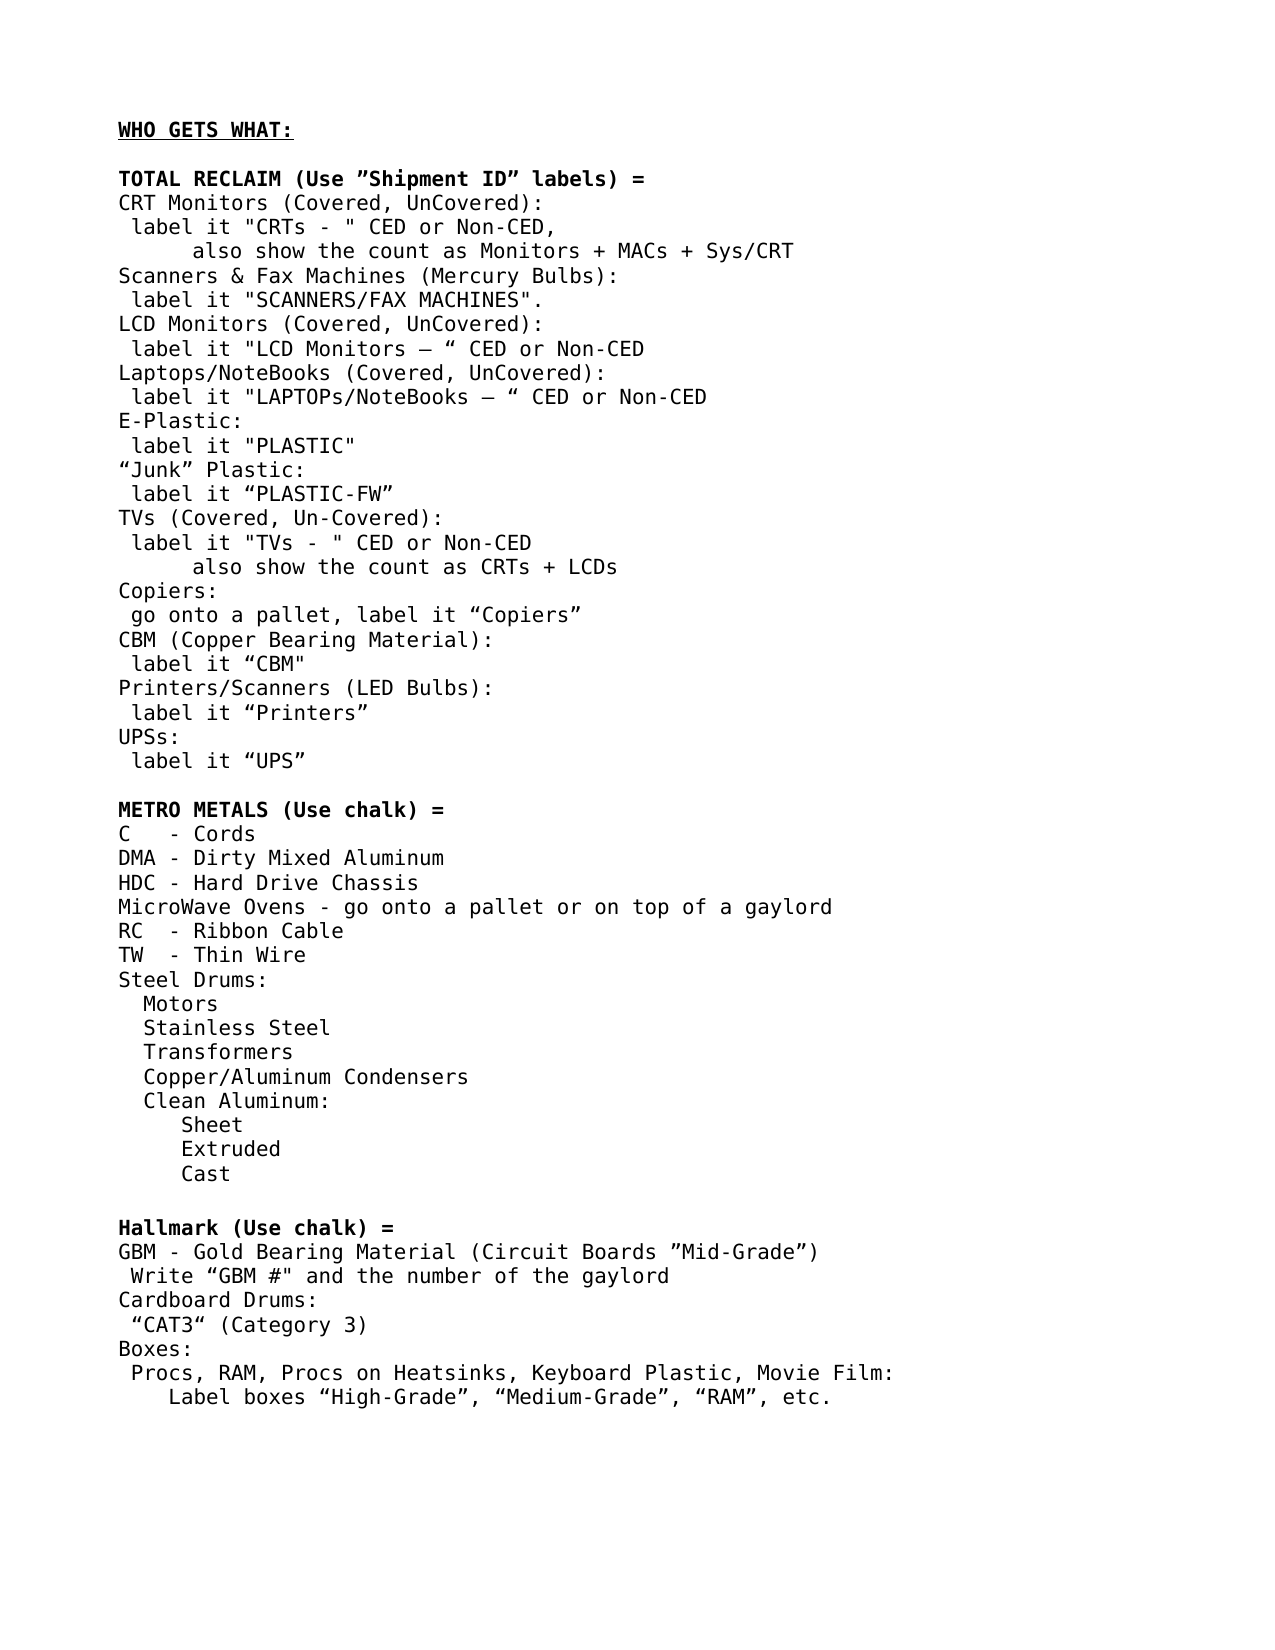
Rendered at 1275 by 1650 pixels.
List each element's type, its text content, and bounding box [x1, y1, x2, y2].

text Clean Aluminum: [118, 1089, 1157, 1113]
text label it "SCANNERS/FAX MACHINES". [118, 288, 1157, 312]
text TVs (Covered, Un-Covered): [118, 506, 1157, 531]
text Label boxes “High-Grade”, “Medium-Grade”, “RAM”, etc. [118, 1385, 1157, 1410]
text also show the count as CRTs + LCDs [118, 555, 1157, 579]
text Cardboard Drums: [118, 1288, 1157, 1313]
text Steel Drums: [118, 968, 1157, 992]
text DMA - Dirty Mixed Aluminum [118, 846, 1157, 871]
text TOTAL RECLAIM (Use ”Shipment ID” labels) = [118, 167, 1157, 191]
text label it “Printers” [118, 701, 1157, 725]
text LCD Monitors (Covered, UnCovered): [118, 312, 1157, 337]
text Stainless Steel [118, 1016, 1157, 1040]
text also show the count as Monitors + MACs + Sys/CRT [118, 239, 1157, 264]
text CRT Monitors (Covered, UnCovered): [118, 191, 1157, 215]
text label it “UPS” [118, 749, 1157, 773]
text “CAT3“ (Category 3) [118, 1313, 1157, 1337]
text HDC - Hard Drive Chassis [118, 871, 1157, 895]
text Laptops/NoteBooks (Covered, UnCovered): [118, 361, 1157, 385]
text RC - Ribbon Cable [118, 919, 1157, 943]
text CBM (Copper Bearing Material): [118, 628, 1157, 652]
text Printers/Scanners (LED Bulbs): [118, 676, 1157, 701]
text label it "CRTs - " CED or Non-CED, [118, 215, 1157, 239]
text label it "LCD Monitors – “ CED or Non-CED [118, 337, 1157, 361]
text label it "LAPTOPs/NoteBooks – “ CED or Non-CED [118, 385, 1157, 409]
text Copper/Aluminum Condensers [118, 1065, 1157, 1089]
text Cast [118, 1162, 1157, 1186]
text “Junk” Plastic: [118, 458, 1157, 482]
text METRO METALS (Use chalk) = [118, 798, 1157, 822]
text label it "TVs - " CED or Non-CED [118, 531, 1157, 555]
text E-Plastic: [118, 409, 1157, 434]
text go onto a pallet, label it “Copiers” [118, 603, 1157, 628]
text Write “GBM #" and the number of the gaylord [118, 1264, 1157, 1288]
text Procs, RAM, Procs on Heatsinks, Keyboard Plastic, Movie Film: [118, 1361, 1157, 1385]
text MicroWave Ovens - go onto a pallet or on top of a gaylord [118, 895, 1157, 919]
text Motors [118, 992, 1157, 1016]
text Boxes: [118, 1337, 1157, 1361]
text Sheet [118, 1113, 1157, 1137]
text Extruded [118, 1137, 1157, 1162]
text TW - Thin Wire [118, 943, 1157, 968]
text label it "PLASTIC" [118, 434, 1157, 458]
text Copiers: [118, 579, 1157, 603]
text C - Cords [118, 822, 1157, 846]
text label it “CBM" [118, 652, 1157, 676]
text GBM - Gold Bearing Material (Circuit Boards ”Mid-Grade”) [118, 1240, 1157, 1264]
text WHO GETS WHAT: [118, 118, 1157, 142]
text Scanners & Fax Machines (Mercury Bulbs): [118, 264, 1157, 288]
text Hallmark (Use chalk) = [118, 1216, 1157, 1240]
text Transformers [118, 1040, 1157, 1065]
text UPSs: [118, 725, 1157, 749]
text label it “PLASTIC-FW” [118, 482, 1157, 506]
